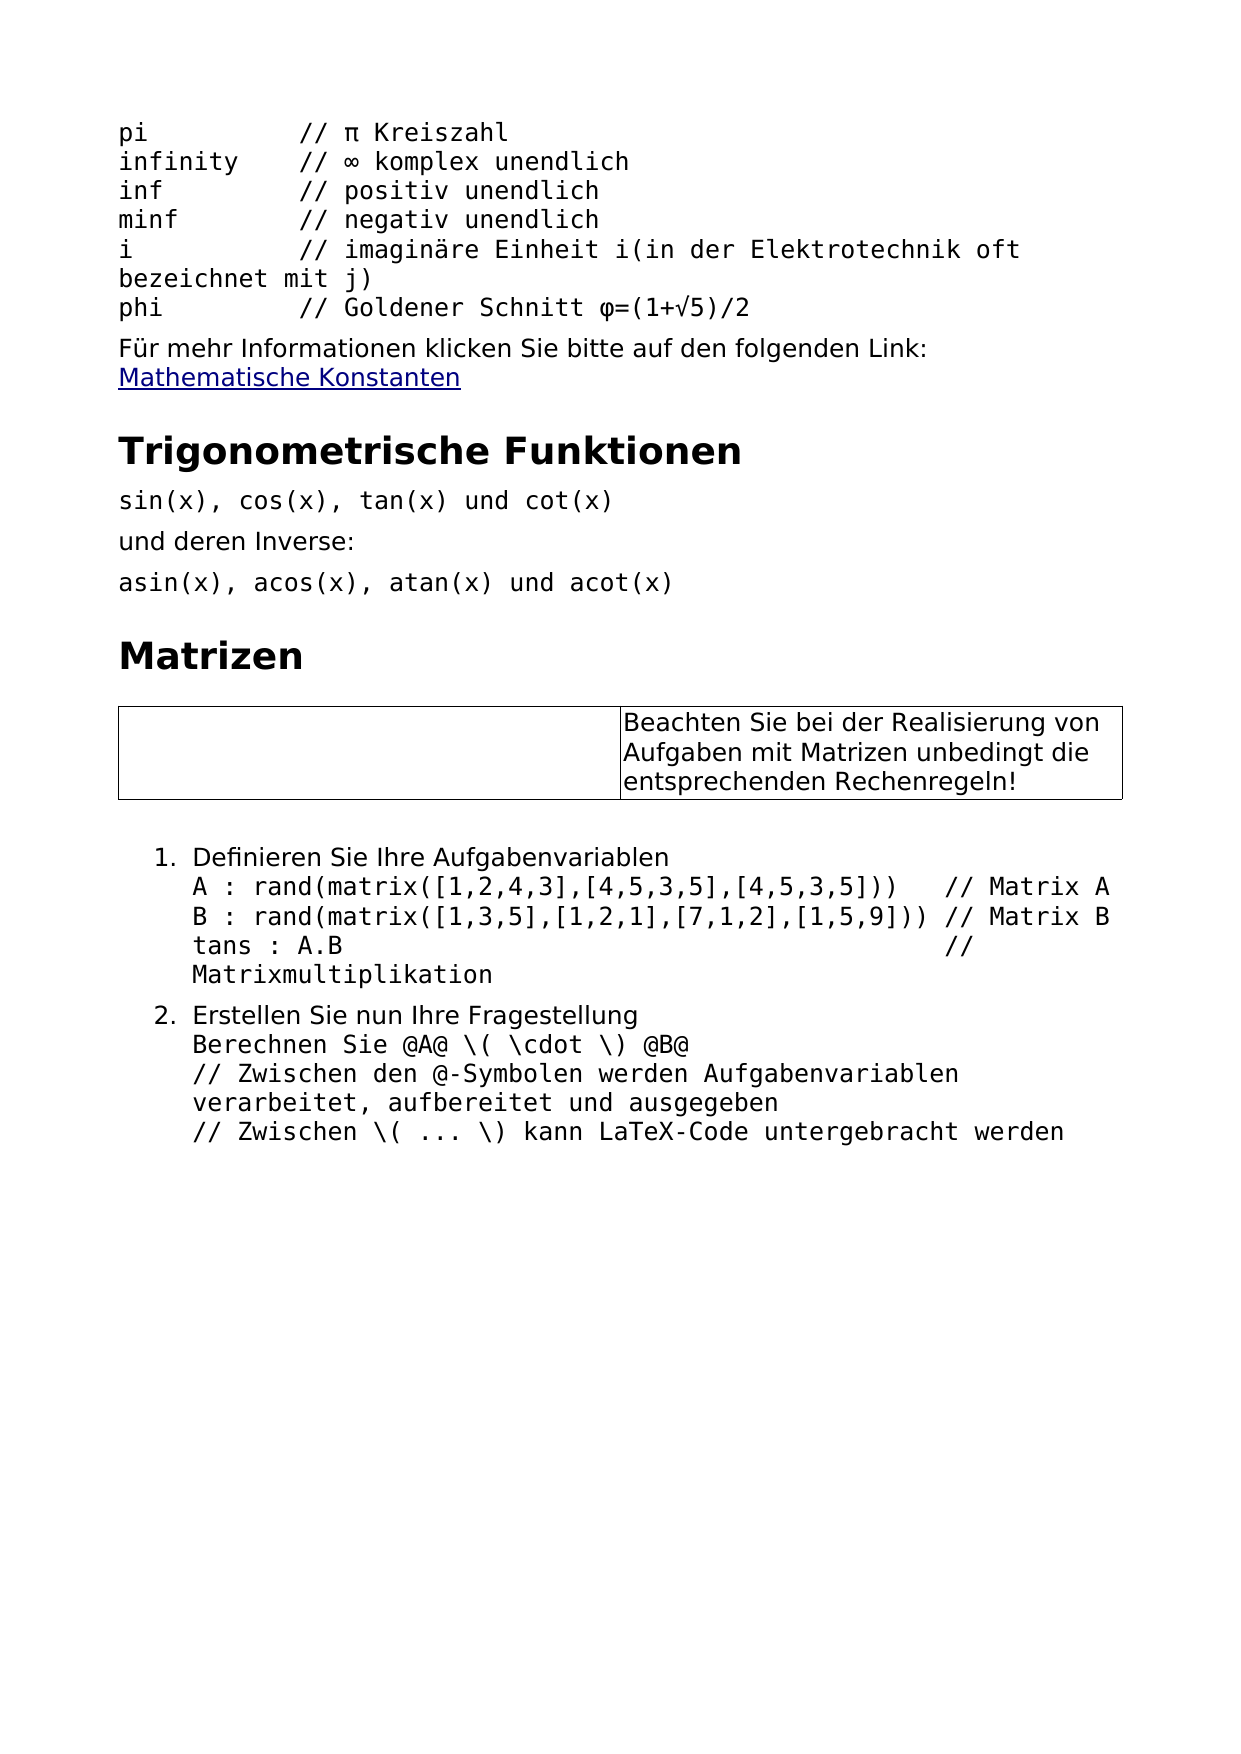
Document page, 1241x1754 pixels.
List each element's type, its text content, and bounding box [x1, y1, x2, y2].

list Berechnen Sie @A@ \( \cdot \) @B@ // Zwischen den @-Symbolen werden Aufgabenvariablen verarbeitet, aufbereitet und ausgegeben // Zwischen \( ... \) kann LaTeX-Code untergebracht werden [177, 1030, 1122, 1147]
list Erstellen Sie nun Ihre Fragestellung [177, 1001, 1122, 1030]
text asin(x), acos(x), atan(x) und acot(x) [118, 569, 1122, 598]
list A : rand(matrix([1,2,4,3],[4,5,3,5],[4,5,3,5])) // Matrix A B : rand(matrix([1,3,5],[1,2,1],[7,1,2],[1,5,9])) // Matrix B tans : A.B // Matrixmultiplikation [177, 872, 1122, 989]
subtitle Trigonometrische Funktionen [118, 430, 1122, 473]
text pi // π Kreiszahl infinity // ∞ komplex unendlich inf // positiv unendlich minf // negativ unendlich i // imaginäre Einheit i(in der Elektrotechnik oft bezeichnet mit j) phi // Goldener Schnitt φ=(1+√5)/2 [118, 118, 1122, 322]
table_header [119, 707, 620, 799]
subtitle Matrizen [118, 634, 1122, 678]
table_header Beachten Sie bei der Realisierung von Aufgaben mit Matrizen unbedingt die entsprechenden Rechenregeln! [621, 707, 1122, 799]
list Definieren Sie Ihre Aufgabenvariablen [177, 843, 1122, 872]
text sin(x), cos(x), tan(x) und cot(x) [118, 486, 1122, 515]
text und deren Inverse: [118, 527, 1122, 556]
text Für mehr Informationen klicken Sie bitte auf den folgenden Link: Mathematische Konstanten [118, 334, 1122, 392]
